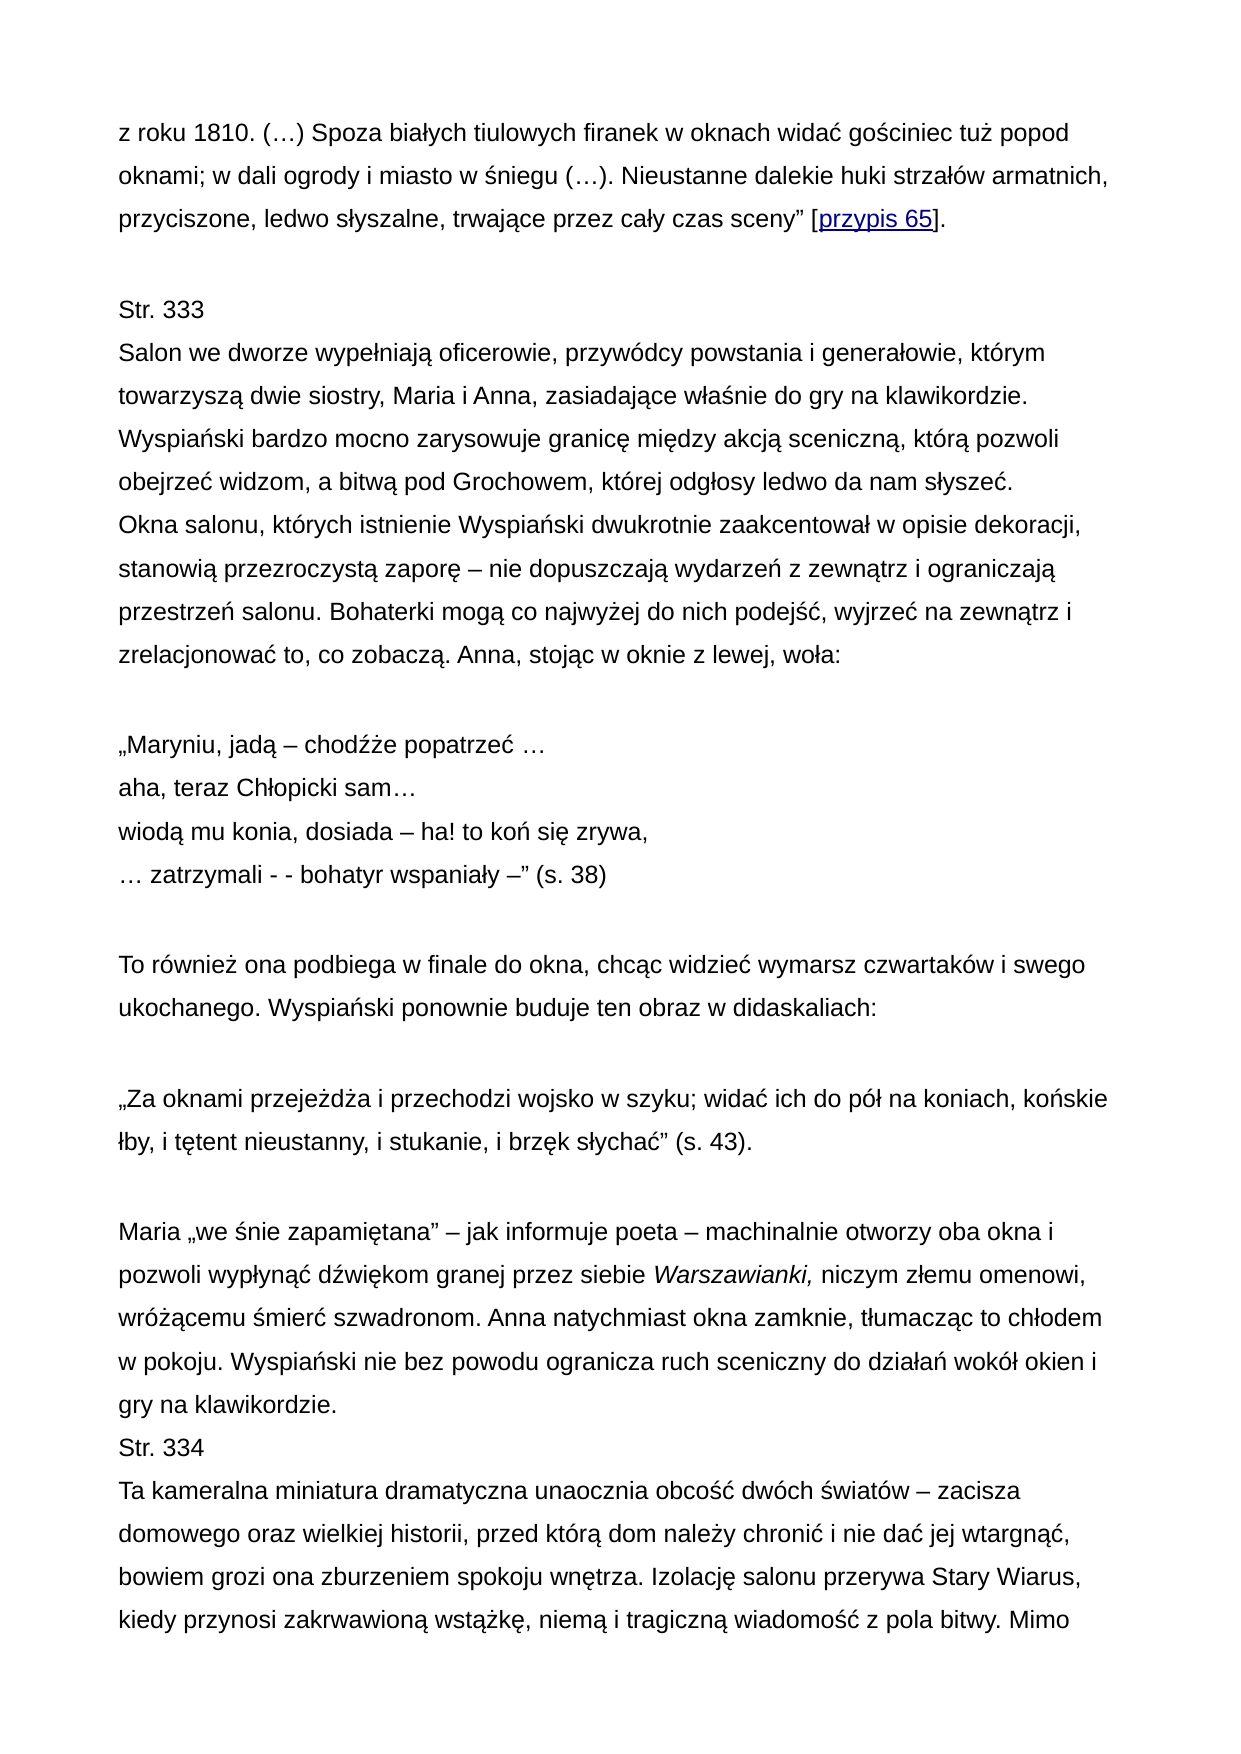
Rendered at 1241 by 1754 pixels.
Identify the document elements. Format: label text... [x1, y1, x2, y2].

text „Za oknami przejeżdża i przechodzi wojsko w szyku; widać ich do pół na koniach, końskie łby, i tętent nieustanny, i stukanie, i brzęk słychać” (s. 43). [118, 1083, 1122, 1155]
text Str. 334 [118, 1433, 1122, 1461]
text wiodą mu konia, dosiada – ha! to koń się zrywa, [118, 816, 1122, 845]
text z roku 1810. (…) Spoza białych tiulowych firanek w oknach widać gościniec tuż popod oknami; w dali ogrody i miasto w śniegu (…). Nieustanne dalekie huki strzałów armatnich, przyciszone, ledwo słyszalne, trwające przez cały czas sceny” [przypis 65]. [118, 118, 1122, 233]
text Salon we dworze wypełniają oficerowie, przywódcy powstania i generałowie, którym towarzyszą dwie siostry, Maria i Anna, zasiadające właśnie do gry na klawikordzie. Wyspiański bardzo mocno zarysowuje granicę między akcją sceniczną, którą pozwoli obejrzeć widzom, a bitwą pod Grochowem, której odgłosy ledwo da nam słyszeć. [118, 338, 1122, 496]
text Ta kameralna miniatura dramatyczna unaocznia obcość dwóch światów – zacisza domowego oraz wielkiej historii, przed którą dom należy chronić i nie dać jej wtargnąć, bowiem grozi ona zburzeniem spokoju wnętrza. Izolację salonu przerywa Stary Wiarus, kiedy przynosi zakrwawioną wstążkę, niemą i tragiczną wiadomość z pola bitwy. Mimo [118, 1476, 1122, 1634]
text Str. 333 [118, 295, 1122, 323]
text Maria „we śnie zapamiętana” – jak informuje poeta – machinalnie otworzy oba okna i pozwoli wypłynąć dźwiękom granej przez siebie Warszawianki, niczym złemu omenowi, wróżącemu śmierć szwadronom. Anna natychmiast okna zamknie, tłumacząc to chłodem w pokoju. Wyspiański nie bez powodu ogranicza ruch sceniczny do działań wokół okien i gry na klawikordzie. [118, 1217, 1122, 1418]
text aha, teraz Chłopicki sam… [118, 773, 1122, 802]
text Okna salonu, których istnienie Wyspiański dwukrotnie zaakcentował w opisie dekoracji, stanowią przezroczystą zaporę – nie dopuszczają wydarzeń z zewnątrz i ograniczają przestrzeń salonu. Bohaterki mogą co najwyżej do nich podejść, wyjrzeć na zewnątrz i zrelacjonować to, co zobaczą. Anna, stojąc w oknie z lewej, woła: [118, 510, 1122, 668]
text To również ona podbiega w finale do okna, chcąc widzieć wymarsz czwartaków i swego ukochanego. Wyspiański ponownie buduje ten obraz w didaskaliach: [118, 950, 1122, 1022]
text … zatrzymali - - bohatyr wspaniały –” (s. 38) [118, 859, 1122, 888]
text „Maryniu, jadą – chodźże popatrzeć … [118, 730, 1122, 759]
